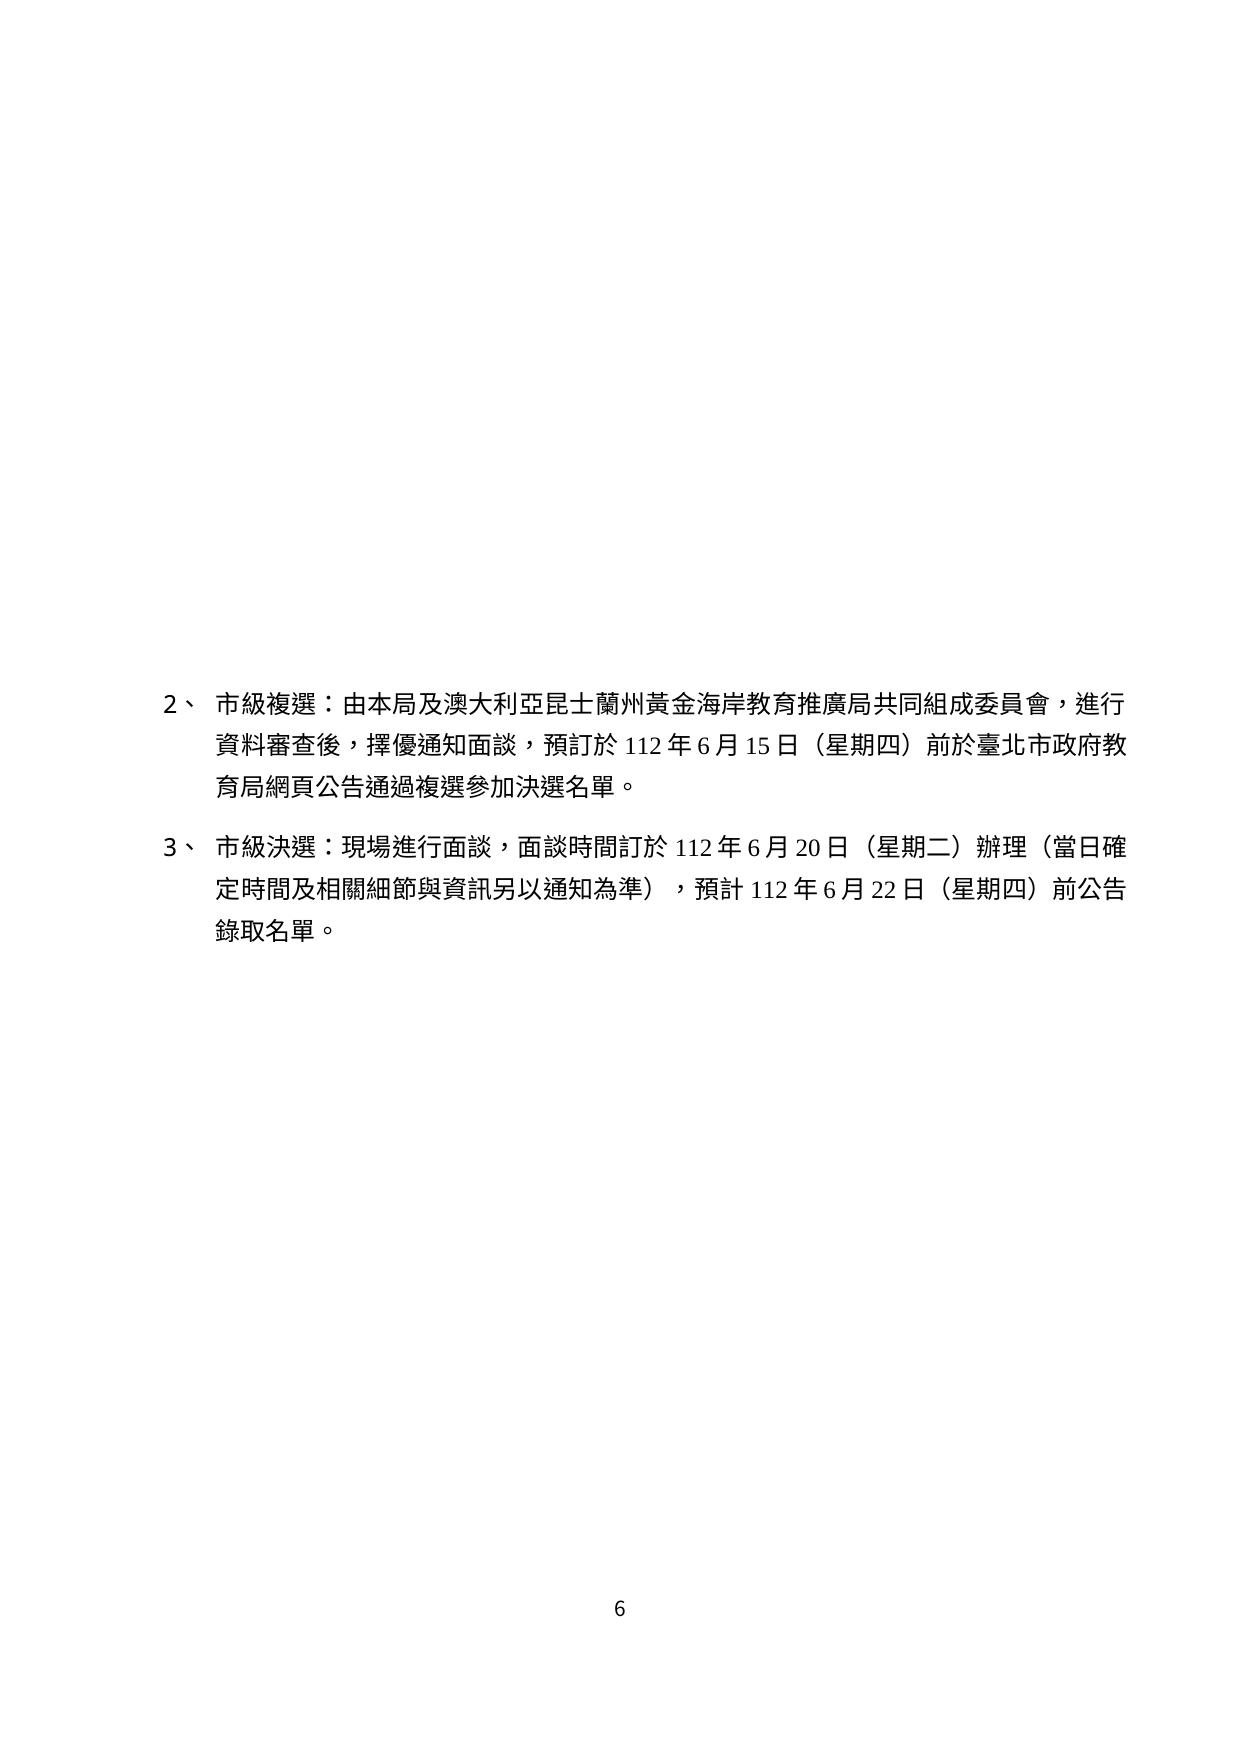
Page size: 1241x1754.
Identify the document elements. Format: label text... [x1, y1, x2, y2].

list 市級決選：現場進行面談，面談時間訂於112年6月20日（星期二）辦理（當日確定時間及相關細節與資訊另以通知為準），預計112年6月22日（星期四）前公告錄取名單。 [162, 828, 1128, 947]
list 市級複選：由本局及澳大利亞昆士蘭州黃金海岸教育推廣局共同組成委員會，進行資料審查後，擇優通知面談，預訂於112年6月15日（星期四）前於臺北市政府教育局網頁公告通過複選參加決選名單。 [162, 684, 1128, 804]
